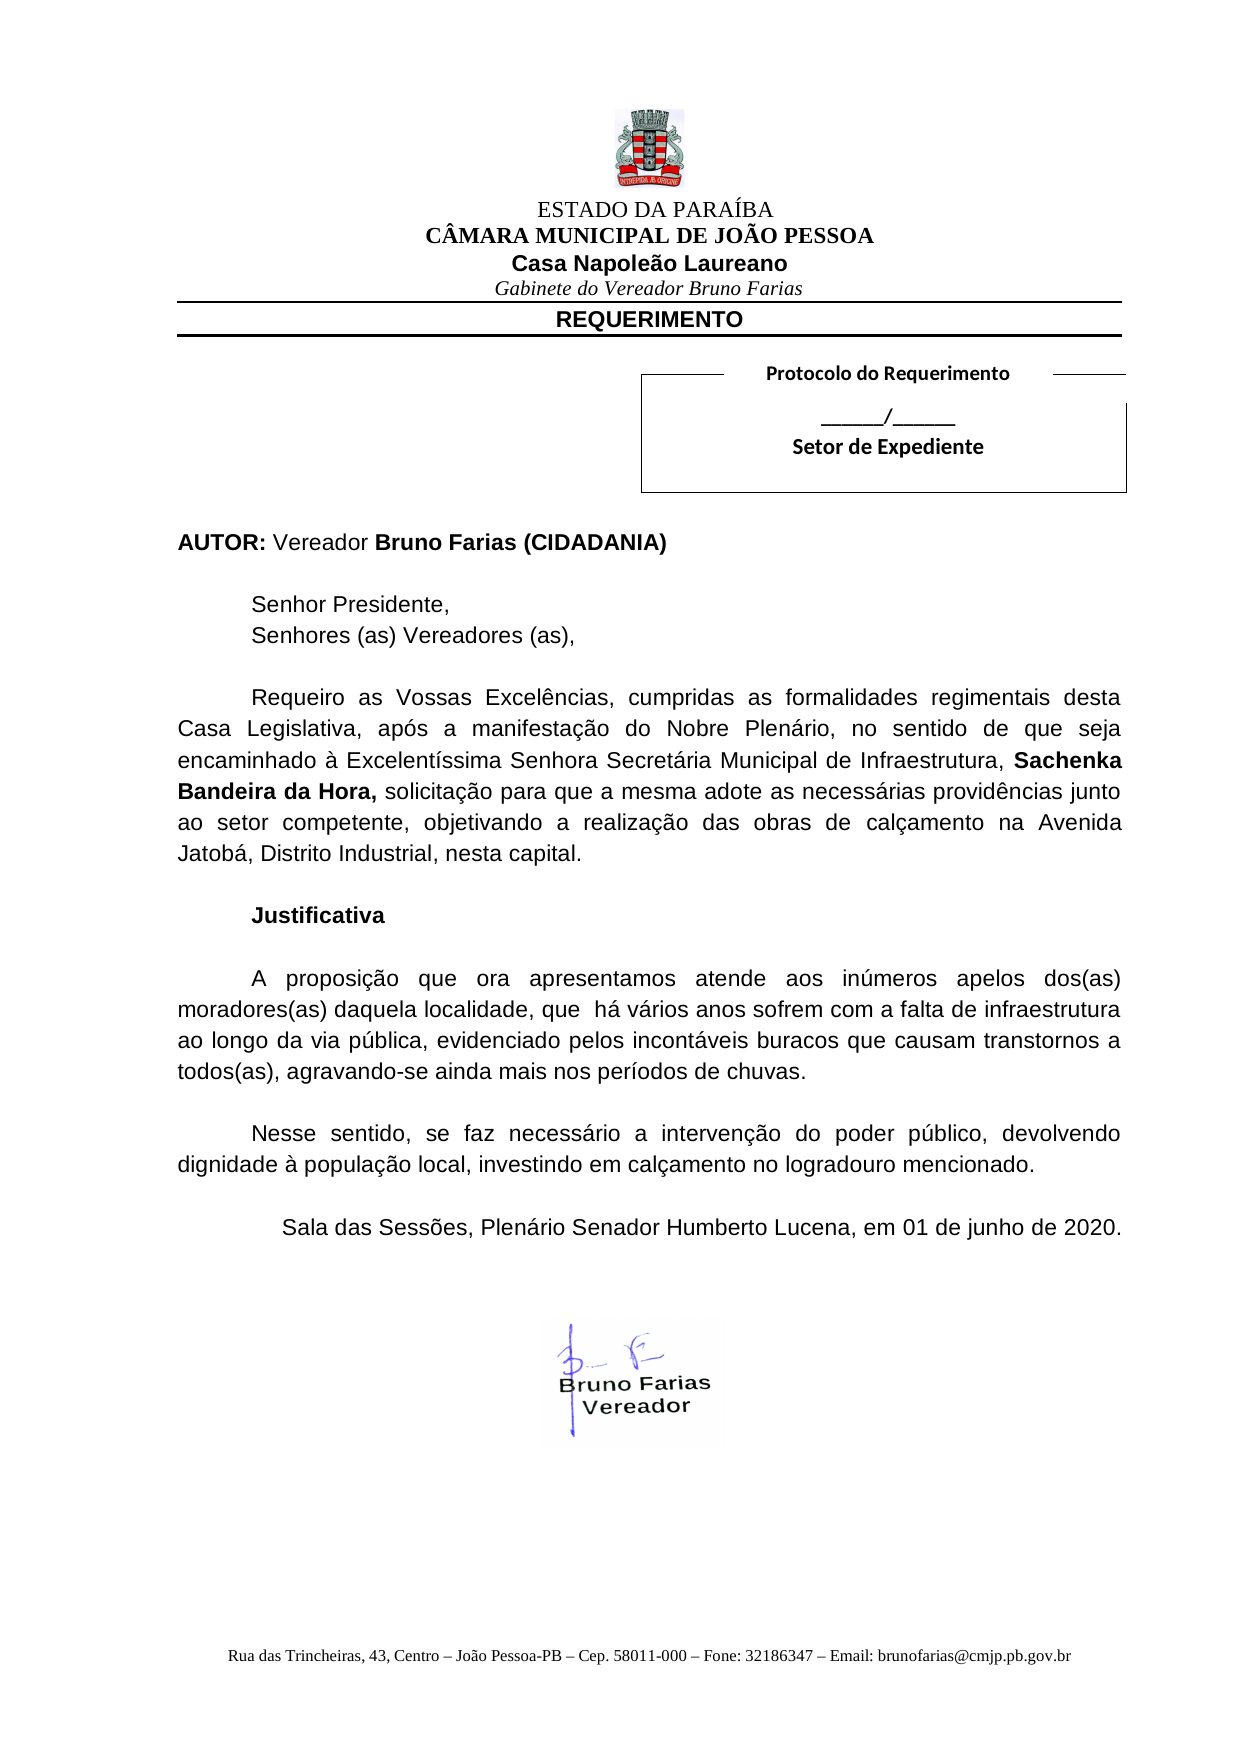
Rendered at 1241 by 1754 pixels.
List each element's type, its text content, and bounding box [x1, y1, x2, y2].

text Sala das Sessões, Plenário Senador Humberto Lucena, em 01 de junho de 2020. [177, 1213, 1122, 1240]
text REQUERIMENTO [177, 303, 1122, 334]
table_cell [1053, 432, 1126, 461]
text Senhores (as) Vereadores (as), [177, 621, 1122, 648]
table_header [641, 343, 723, 374]
text Nesse sentido, se faz necessário a intervenção do poder público, devolvendo dignidade à população local, investindo em calçamento no logradouro mencionado. [177, 1120, 1122, 1178]
table_cell [1053, 374, 1127, 403]
text Senhor Presidente, [177, 590, 1122, 617]
text A proposição que ora apresentamos atende aos inúmeros apelos dos(as) moradores(as) daquela localidade, que há vários anos sofrem com a falta de infraestrutura ao longo da via pública, evidenciado pelos incontáveis buracos que causam transtornos a todos(as), agravando-se ainda mais nos períodos de chuvas. [177, 964, 1122, 1084]
picture [538, 1318, 727, 1448]
text AUTOR: Vereador Bruno Farias (CIDADANIA) [177, 528, 1122, 555]
table_cell [642, 432, 723, 461]
table_cell Setor de Expediente [724, 432, 1053, 461]
text Requeiro as Vossas Excelências, cumpridas as formalidades regimentais desta Casa Legislativa, após a manifestação do Nobre Plenário, no sentido de que seja encaminhado à Excelentíssima Senhora Secretária Municipal de Infraestrutura, Sachenka Bandeira da Hora, solicitação para que a mesma adote as necessárias providências junto ao setor competente, objetivando a realização das obras de calçamento na Avenida Jatobá, Distrito Industrial, nesta capital. [177, 684, 1122, 866]
table_header Protocolo do Requerimento [724, 343, 1053, 403]
table_cell [1053, 461, 1126, 492]
table_cell [724, 461, 1053, 492]
table_cell [642, 375, 723, 403]
table_cell [642, 461, 723, 492]
table_cell [642, 403, 723, 432]
text Justificativa [177, 902, 1122, 929]
table_cell ______/______ [724, 403, 1053, 432]
table_header [1053, 343, 1127, 374]
table_cell [1053, 403, 1126, 432]
